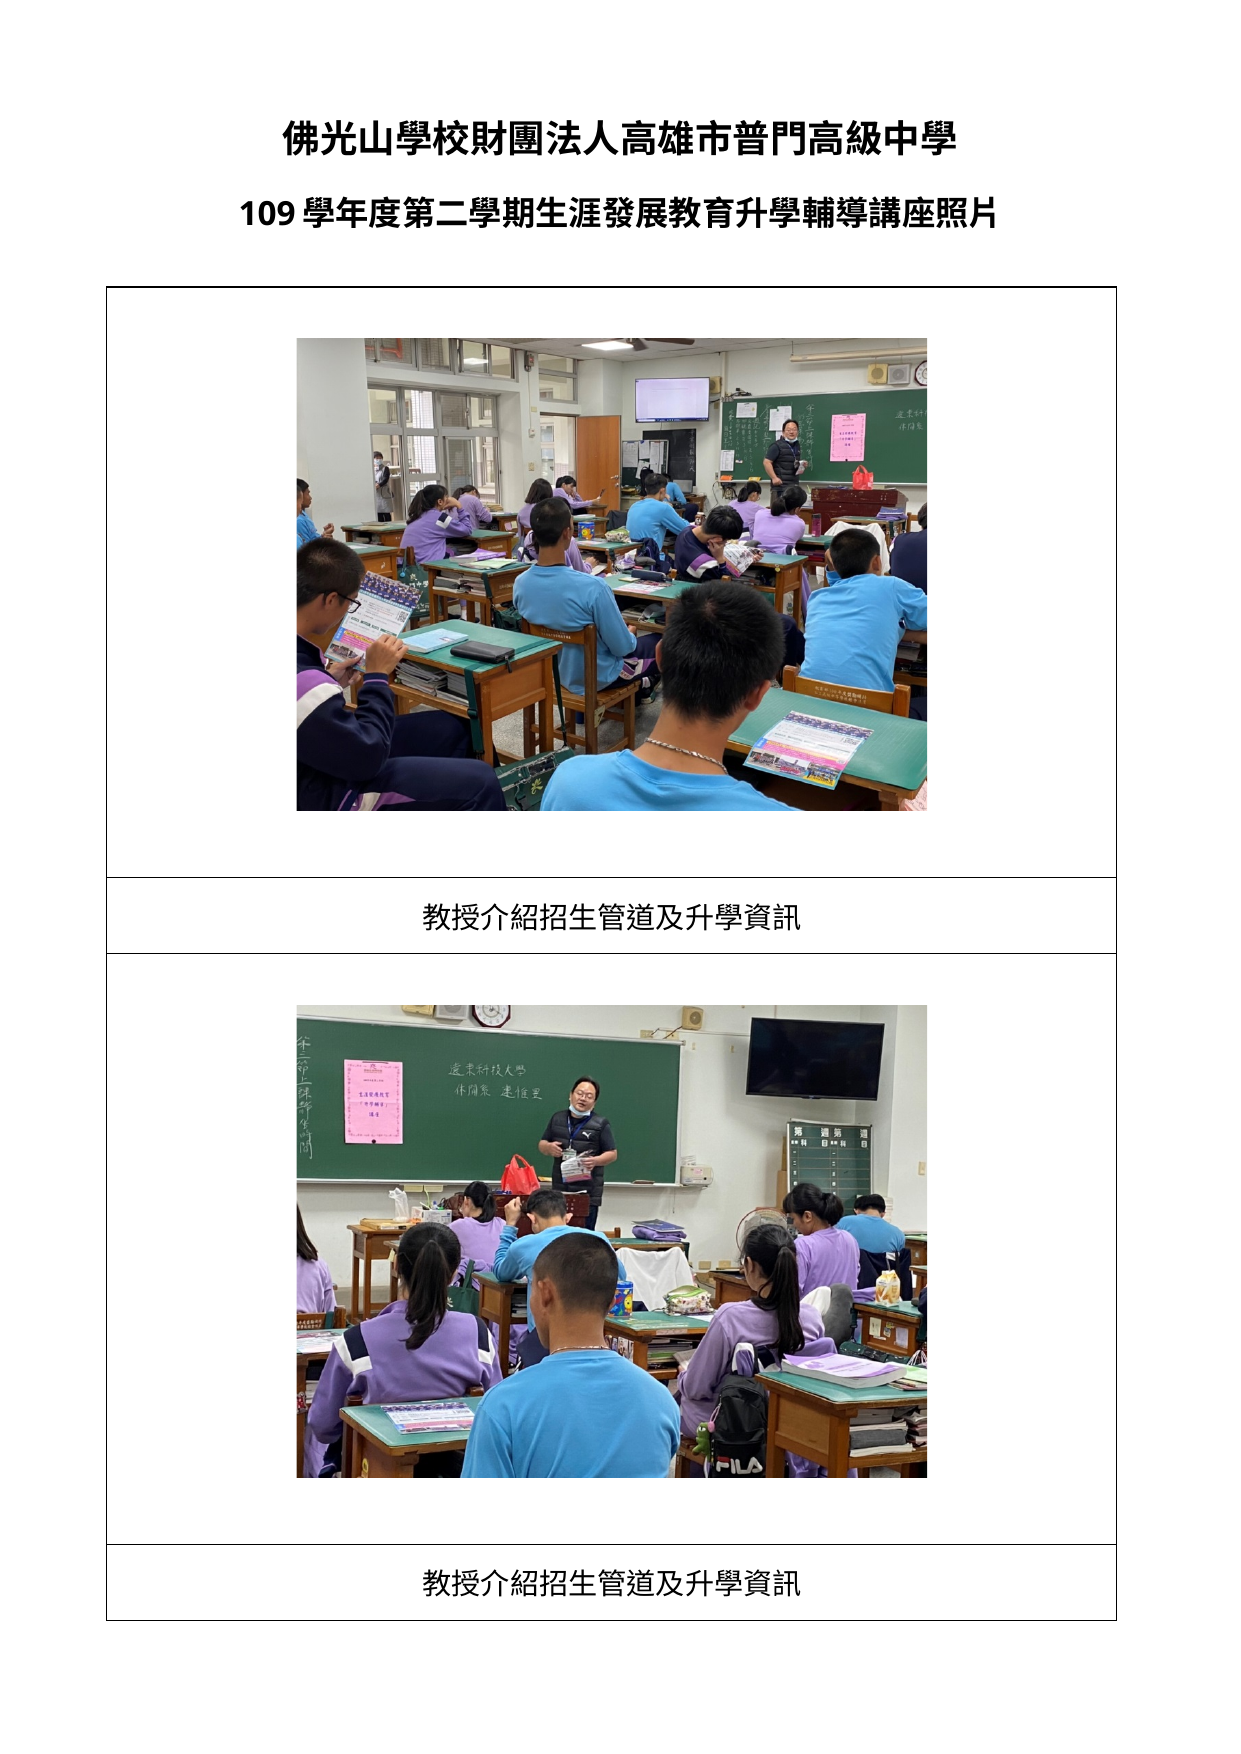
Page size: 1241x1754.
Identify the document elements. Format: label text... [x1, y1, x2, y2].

table_cell 教授介紹招生管道及升學資訊 [107, 878, 1116, 953]
text 109學年度第二學期生涯發展教育升學輔導講座照片 [118, 174, 1122, 249]
picture [296, 1005, 928, 1478]
text 佛光山學校財團法人高雄市普門高級中學 [118, 99, 1122, 174]
table_header [107, 288, 1116, 877]
table_cell 教授介紹招生管道及升學資訊 [107, 1545, 1116, 1619]
picture [296, 338, 928, 811]
table_cell [107, 954, 1116, 1543]
